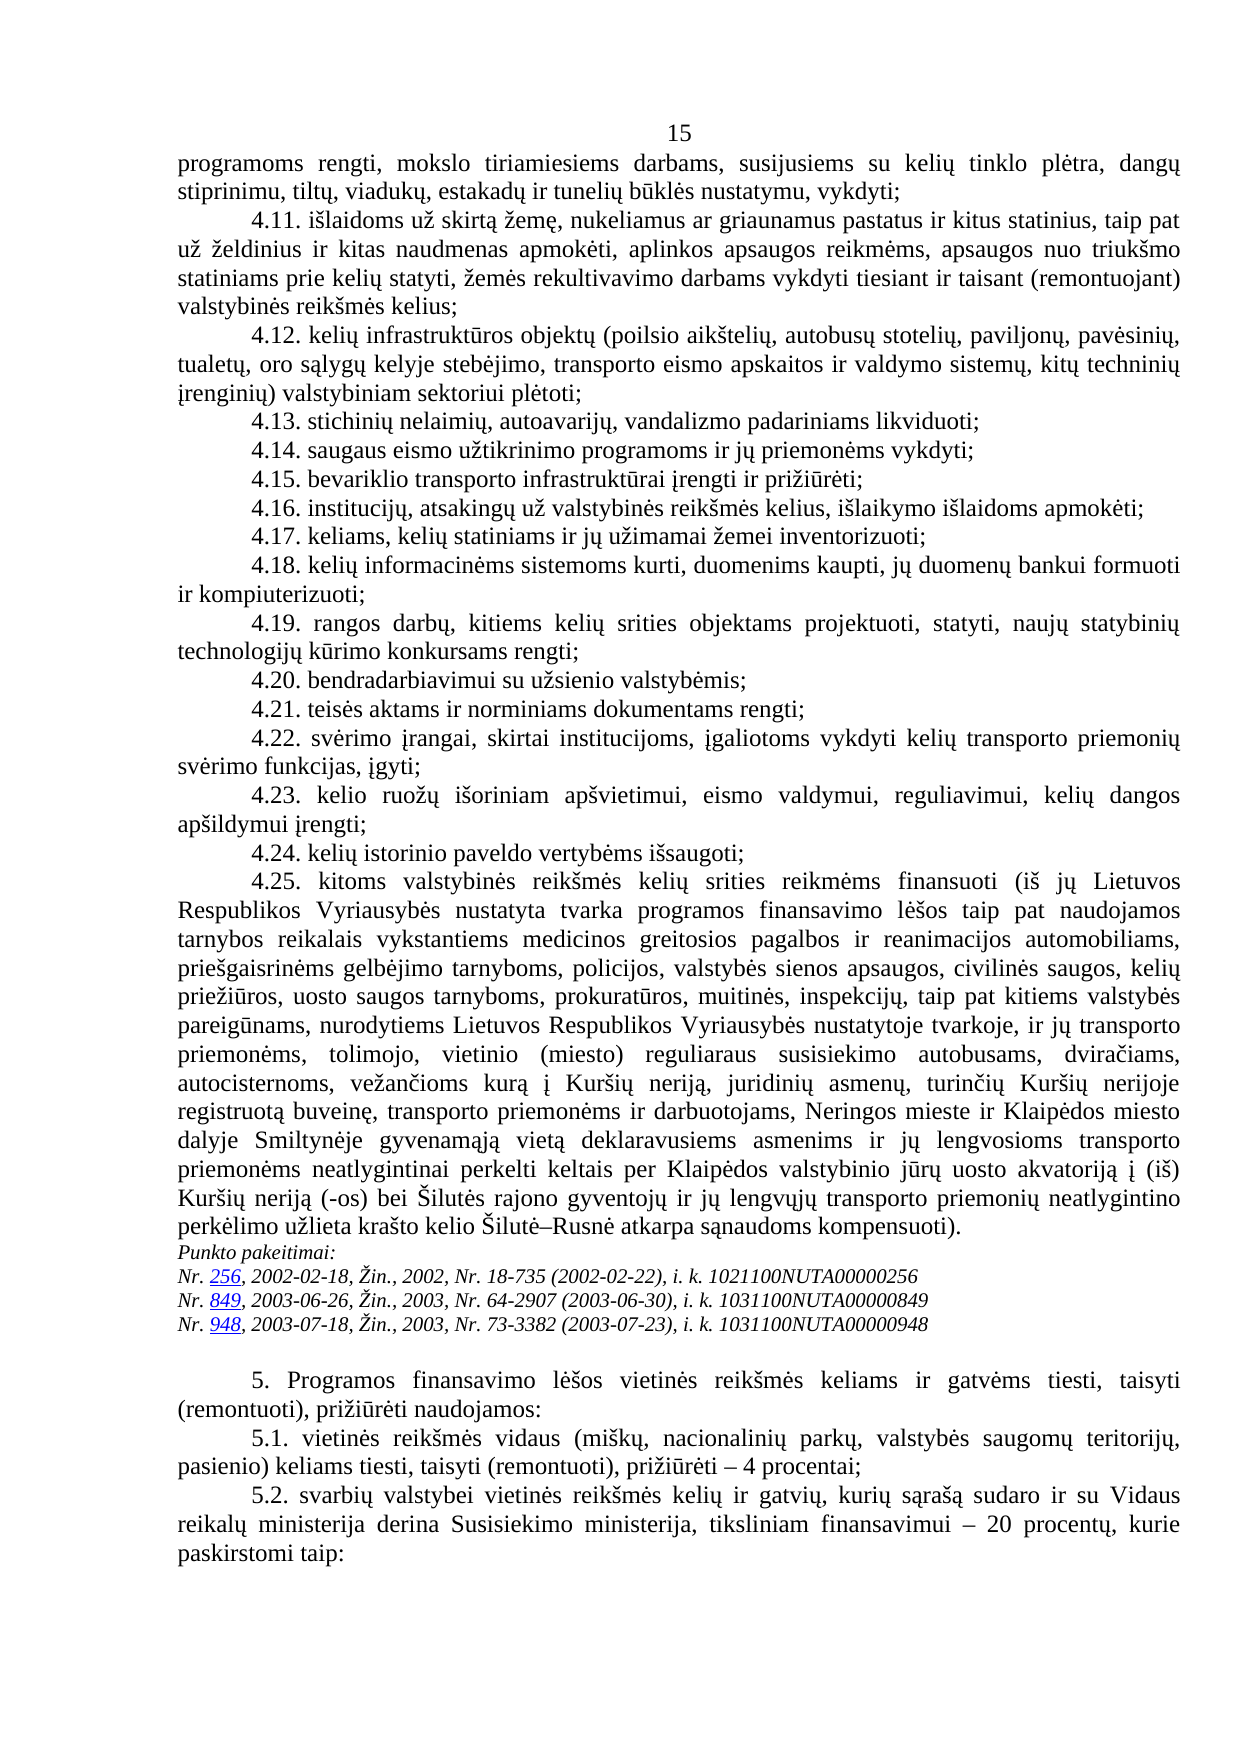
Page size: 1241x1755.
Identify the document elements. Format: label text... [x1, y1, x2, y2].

text 4.14. saugaus eismo užtikrinimo programoms ir jų priemonėms vykdyti; [177, 435, 1181, 464]
text Nr. 256, 2002-02-18, Žin., 2002, Nr. 18-735 (2002-02-22), i. k. 1021100NUTA00000256 [177, 1264, 1181, 1288]
text 4.25. kitoms valstybinės reikšmės kelių srities reikmėms finansuoti (iš jų Lietuvos Respublikos Vyriausybės nustatyta tvarka programos finansavimo lėšos taip pat naudojamos tarnybos reikalais vykstantiems medicinos greitosios pagalbos ir reanimacijos automobiliams, priešgaisrinėms gelbėjimo tarnyboms, policijos, valstybės sienos apsaugos, civilinės saugos, kelių priežiūros, uosto saugos tarnyboms, prokuratūros, muitinės, inspekcijų, taip pat kitiems valstybės pareigūnams, nurodytiems Lietuvos Respublikos Vyriausybės nustatytoje tvarkoje, ir jų transporto priemonėms, tolimojo, vietinio (miesto) reguliaraus susisiekimo autobusams, dviračiams, autocisternoms, vežančioms kurą į Kuršių neriją, juridinių asmenų, turinčių Kuršių nerijoje registruotą buveinę, transporto priemonėms ir darbuotojams, Neringos mieste ir Klaipėdos miesto dalyje Smiltynėje gyvenamąją vietą deklaravusiems asmenims ir jų lengvosioms transporto priemonėms neatlygintinai perkelti keltais per Klaipėdos valstybinio jūrų uosto akvatoriją į (iš) Kuršių neriją (-os) bei Šilutės rajono gyventojų ir jų lengvųjų transporto priemonių neatlygintino perkėlimo užlieta krašto kelio Šilutė–Rusnė atkarpa sąnaudoms kompensuoti). [177, 866, 1181, 1240]
text 4.16. institucijų, atsakingų už valstybinės reikšmės kelius, išlaikymo išlaidoms apmokėti; [177, 493, 1181, 521]
text 4.20. bendradarbiavimui su užsienio valstybėmis; [177, 665, 1181, 694]
text 4.18. kelių informacinėms sistemoms kurti, duomenims kaupti, jų duomenų bankui formuoti ir kompiuterizuoti; [177, 550, 1181, 608]
text 4.15. bevariklio transporto infrastruktūrai įrengti ir prižiūrėti; [177, 464, 1181, 493]
text 4.21. teisės aktams ir norminiams dokumentams rengti; [177, 694, 1181, 723]
text 4.12. kelių infrastruktūros objektų (poilsio aikštelių, autobusų stotelių, paviljonų, pavėsinių, tualetų, oro sąlygų kelyje stebėjimo, transporto eismo apskaitos ir valdymo sistemų, kitų techninių įrenginių) valstybiniam sektoriui plėtoti; [177, 320, 1181, 406]
text 4.24. kelių istorinio paveldo vertybėms išsaugoti; [177, 838, 1181, 866]
text 5. Programos finansavimo lėšos vietinės reikšmės keliams ir gatvėms tiesti, taisyti (remontuoti), prižiūrėti naudojamos: [177, 1365, 1181, 1423]
text 4.23. kelio ruožų išoriniam apšvietimui, eismo valdymui, reguliavimui, kelių dangos apšildymui įrengti; [177, 780, 1181, 838]
text Nr. 948, 2003-07-18, Žin., 2003, Nr. 73-3382 (2003-07-23), i. k. 1031100NUTA00000948 [177, 1312, 1181, 1336]
text 4.13. stichinių nelaimių, autoavarijų, vandalizmo padariniams likviduoti; [177, 406, 1181, 435]
text 5.2. svarbių valstybei vietinės reikšmės kelių ir gatvių, kurių sąrašą sudaro ir su Vidaus reikalų ministerija derina Susisiekimo ministerija, tiksliniam finansavimui – 20 procentų, kurie paskirstomi taip: [177, 1480, 1181, 1566]
text 5.1. vietinės reikšmės vidaus (miškų, nacionalinių parkų, valstybės saugomų teritorijų, pasienio) keliams tiesti, taisyti (remontuoti), prižiūrėti – 4 procentai; [177, 1423, 1181, 1480]
text Punkto pakeitimai: [177, 1240, 1181, 1264]
text 4.17. keliams, kelių statiniams ir jų užimamai žemei inventorizuoti; [177, 521, 1181, 550]
text Nr. 849, 2003-06-26, Žin., 2003, Nr. 64-2907 (2003-06-30), i. k. 1031100NUTA00000849 [177, 1288, 1181, 1312]
text 4.11. išlaidoms už skirtą žemę, nukeliamus ar griaunamus pastatus ir kitus statinius, taip pat už želdinius ir kitas naudmenas apmokėti, aplinkos apsaugos reikmėms, apsaugos nuo triukšmo statiniams prie kelių statyti, žemės rekultivavimo darbams vykdyti tiesiant ir taisant (remontuojant) valstybinės reikšmės kelius; [177, 205, 1181, 320]
text programoms rengti, mokslo tiriamiesiems darbams, susijusiems su kelių tinklo plėtra, dangų stiprinimu, tiltų, viadukų, estakadų ir tunelių būklės nustatymu, vykdyti; [177, 148, 1181, 205]
text 4.19. rangos darbų, kitiems kelių srities objektams projektuoti, statyti, naujų statybinių technologijų kūrimo konkursams rengti; [177, 608, 1181, 665]
text 4.22. svėrimo įrangai, skirtai institucijoms, įgaliotoms vykdyti kelių transporto priemonių svėrimo funkcijas, įgyti; [177, 723, 1181, 780]
